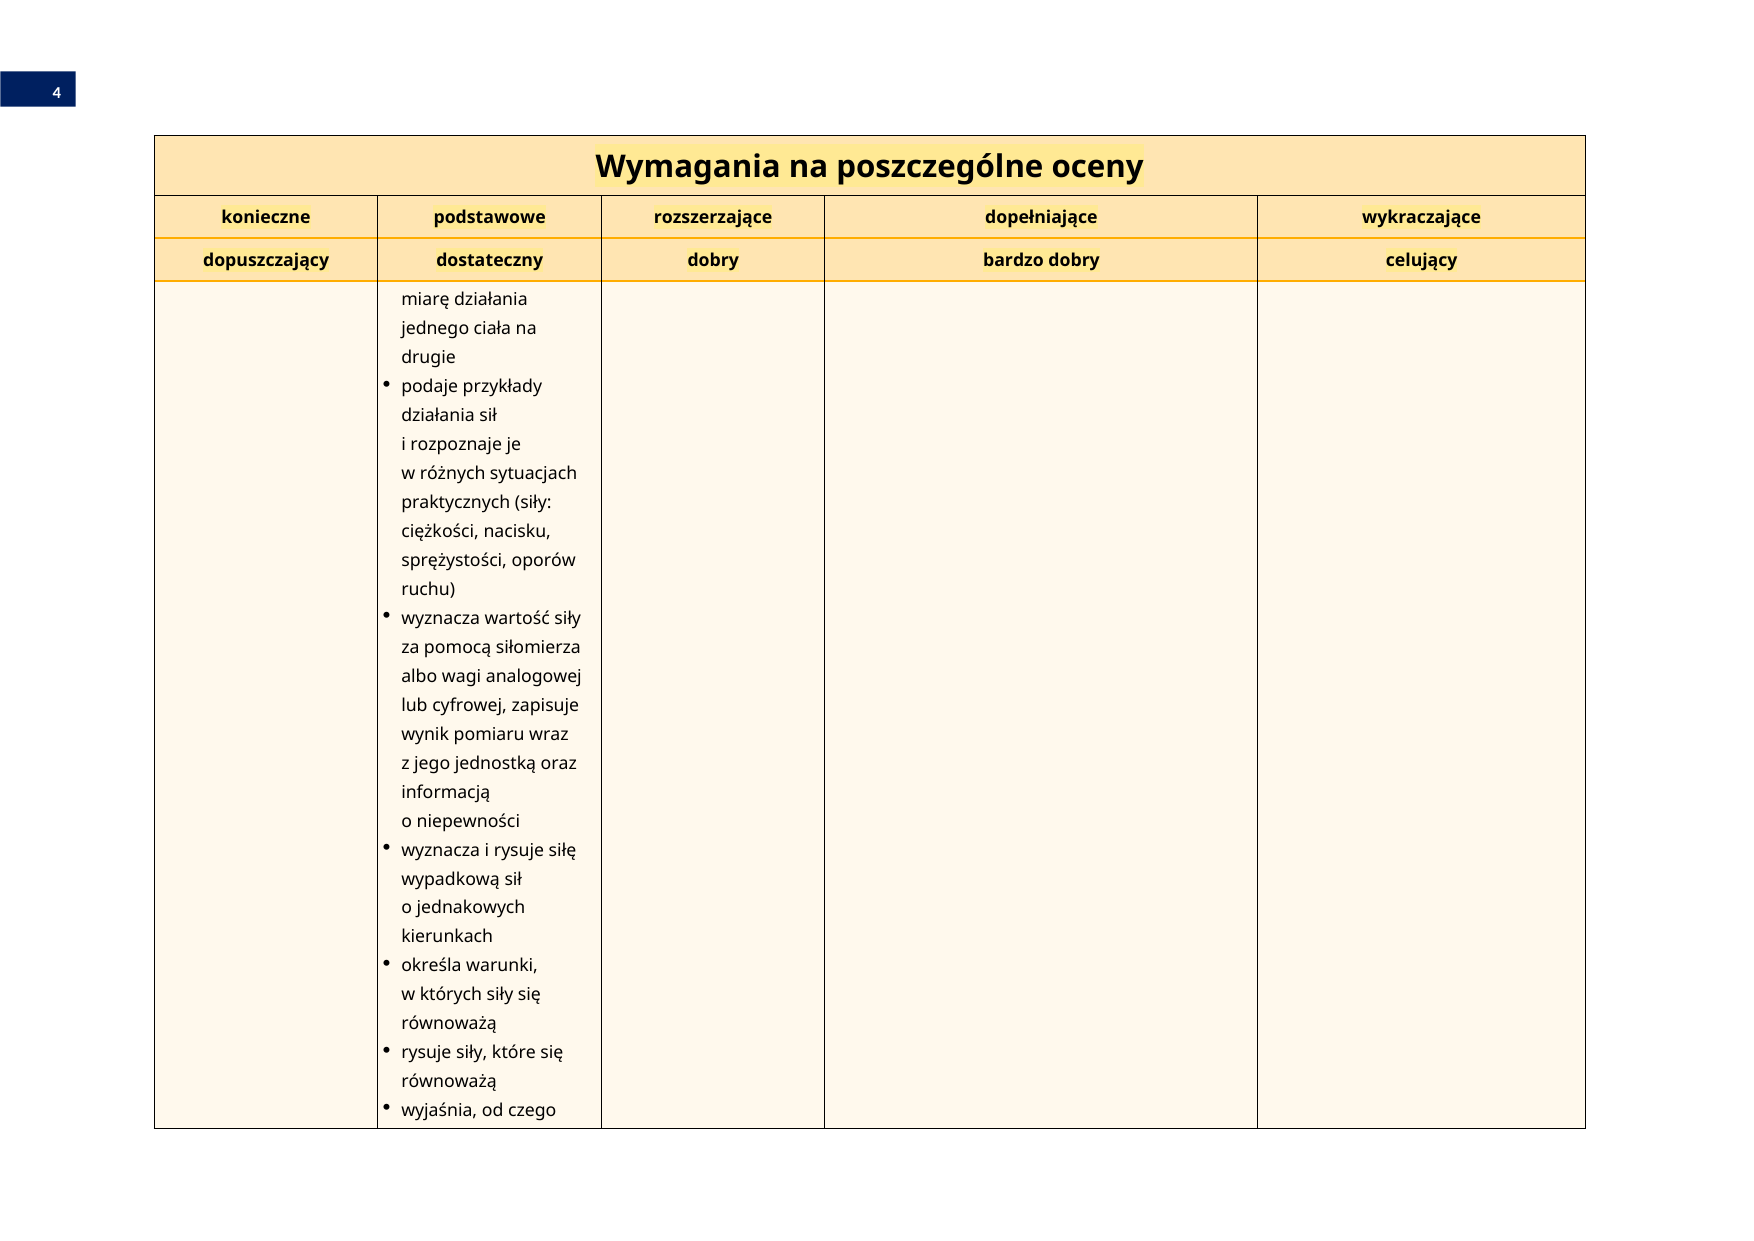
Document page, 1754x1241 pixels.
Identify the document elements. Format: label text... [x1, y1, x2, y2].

table_cell celujący [1258, 239, 1585, 280]
table_cell rozszerzające [602, 196, 824, 237]
table_cell [1258, 282, 1585, 1128]
table_cell Uczeń opisuje sposoby poznawania przyrody rozróżnia pojęcia: obserwacja, pomiar, doświadczenie wyróżnia w prostych przypadkach czynniki, które mogą wpłynąć na przebieg zjawiska omawia na przykładach, jak fizycy poznają świat objaśnia na przykładach, po co nam fizyka selekcjonuje informacje uzyskane z różnych źródeł, np. na lekcji, z podręcznika, z literatury popularnonaukowej, internetu wyjaśnia, że pomiar polega na porównaniu wielkości mierzonej ze wzorcem projektuje tabelę pomiarową pod kierunkiem nauczyciela przelicza jednostki czasu i długości szacuje rząd wielkości spodziewanego wyniku i wybiera właściwe przyrządy pomiarowe (np. do pomiaru długości) posługuje się pojęciem niepewności pomiarowej; zapisuje wynik pomiaru wraz z jego jednostką oraz informacją o niepewności wyjaśnia, dlaczego wszyscy posługujemy się jednym układem jednostek — układem SI używa ze zrozumieniem przedrostków, np. mili-, mikro-, kilo- projektuje proste doświadczenia dotyczące np. pomiaru długości wykonuje schematyczny rysunek obrazujący układ doświadczalny wyjaśnia istotę powtarzania pomiarów zapisuje wynik zgodnie z zasadami zaokrąglania oraz zachowaniem liczby cyfr znaczących wynikającej z dokładności pomiaru lub z danych planuje pomiar np. długości tak, aby zminimalizować niepewność pomiaru projektuje tabelę pomiarową pod kierunkiem nauczyciela definiuje siłę jako miarę działania jednego ciała na drugie podaje przykłady działania sił i rozpoznaje je w różnych sytuacjach praktycznych (siły: ciężkości, nacisku, sprężystości, oporów ruchu) wyznacza wartość siły za pomocą siłomierza albo wagi analogowej lub cyfrowej, zapisuje wynik pomiaru wraz z jego jednostką oraz informacją o niepewności wyznacza i rysuje siłę wypadkową sił o jednakowych kierunkach określa warunki, w których siły się równoważą rysuje siły, które się równoważą wyjaśnia, od czego zależy bezwładność ciała posługuje się pojęciem masy jako miary bezwładności ciał ilustruje I zasadę dynamiki Newtona wyjaśnia zachowanie się ciał na podstawie pierwszej zasady dynamiki Newtona [378, 282, 601, 1128]
table_cell [825, 282, 1257, 1128]
table_cell podstawowe [378, 196, 601, 237]
table_cell dopuszczający [155, 239, 377, 280]
table_cell dostateczny [378, 239, 601, 280]
table_cell bardzo dobry [825, 239, 1257, 280]
table_cell wykraczające [1258, 196, 1585, 237]
table_header Wymagania na poszczególne oceny [155, 136, 1585, 195]
table_cell Uczeń podaje nazwy przyrządów stosowanych w poznawaniu przyrody przestrzega zasad higieny i bezpieczeństwa w pracowni fizycznej stwierdza, że podstawą eksperymentów fizycznych są pomiary wymienia podstawowe przyrządy służące do pomiaru wielkości fizycznych zapisuje wyniki pomiarów w tabeli rozróżnia pojęcia: wielkość fizyczna i jednostka wielkości fizycznej stwierdza, że każdy pomiar obarczony jest niepewnością oblicza wartość średnią wykonanych pomiarów stosuje jednostkę siły, którą jest niuton (1 N) potrafi wyobrazić sobie siłę o wartości 1 N posługuje się siłomierzem podaje treść pierwszej zasady dynamiki Newtona [155, 282, 377, 1128]
table_cell konieczne [155, 196, 377, 237]
table_cell dopełniające [825, 196, 1257, 237]
table_cell dobry [602, 239, 824, 280]
table_cell [602, 282, 824, 1128]
